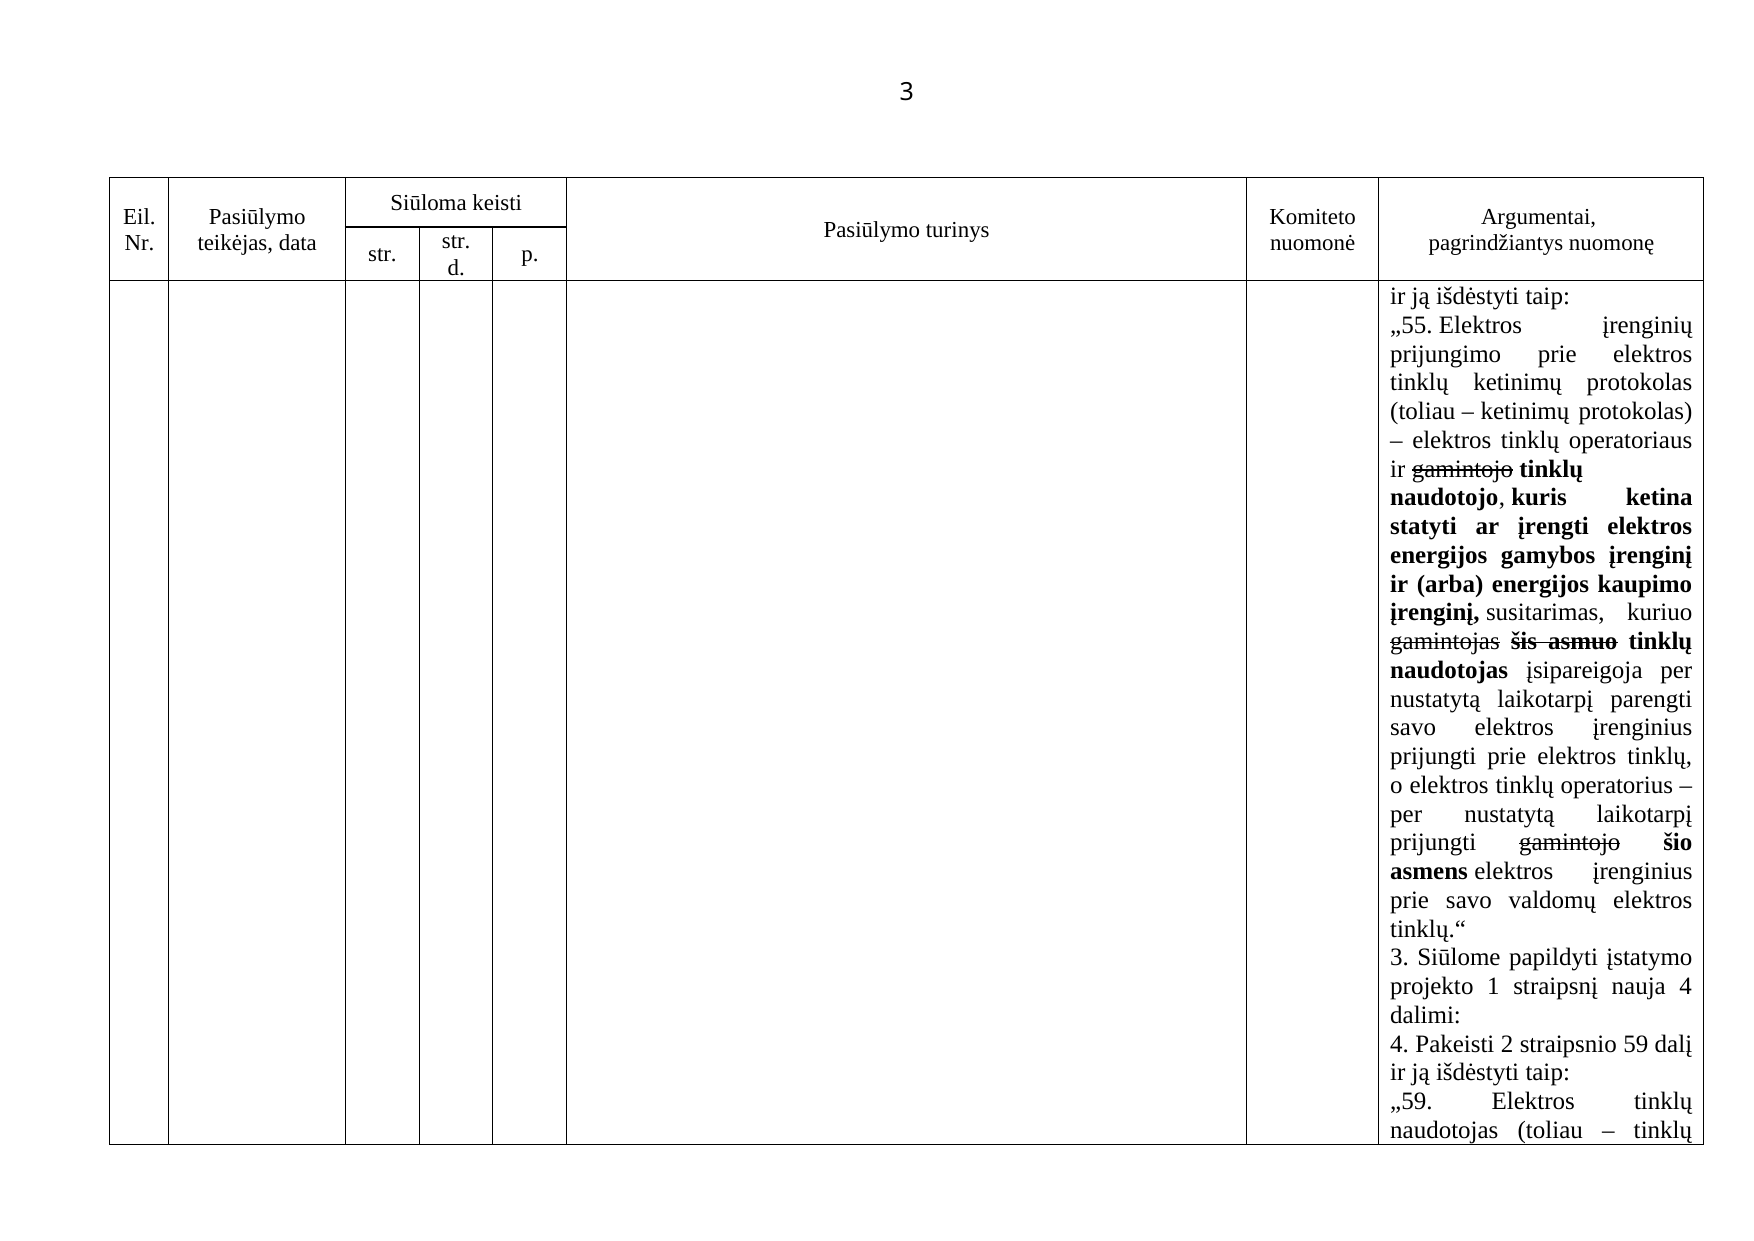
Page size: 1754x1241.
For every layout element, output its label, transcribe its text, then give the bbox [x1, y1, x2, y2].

table_cell [1247, 281, 1378, 1144]
table_cell [110, 281, 168, 1144]
table_cell [169, 281, 345, 1144]
table_cell [567, 281, 1246, 1144]
table_cell p. [493, 228, 566, 280]
table_cell [493, 281, 566, 1144]
table_header Pasiūlymo turinys [567, 178, 1246, 280]
table_cell str. [346, 228, 419, 280]
table_header Komiteto nuomonė [1247, 178, 1378, 280]
table_header Eil. Nr. [110, 178, 168, 280]
table_header Pasiūlymo teikėjas, data [169, 178, 345, 280]
table_header Siūloma keisti [346, 178, 566, 226]
table_cell ir ją išdėstyti taip: „55. Elektros įrenginių prijungimo prie elektros tinklų ketinimų protokolas (toliau – ketinimų protokolas) – elektros tinklų operatoriaus ir gamintojo tinklų naudotojo, kuris ketina statyti ar įrengti elektros energijos gamybos įrenginį ir (arba) energijos kaupimo įrenginį, susitarimas, kuriuo gamintojas šis asmuo tinklų naudotojas įsipareigoja per nustatytą laikotarpį parengti savo elektros įrenginius prijungti prie elektros tinklų, o elektros tinklų operatorius – per nustatytą laikotarpį prijungti gamintojo šio asmens elektros įrenginius prie savo valdomų elektros tinklų.“ 3. Siūlome papildyti įstatymo projekto 1 straipsnį nauja 4 dalimi: 4. Pakeisti 2 straipsnio 59 dalį ir ją išdėstyti taip: „59. Elektros tinklų naudotojas (toliau – tinklų [1379, 281, 1703, 1144]
table_cell [346, 281, 419, 1144]
table_cell [420, 281, 492, 1144]
table_header Argumentai, pagrindžiantys nuomonę [1379, 178, 1703, 280]
table_cell str. d. [420, 228, 492, 280]
